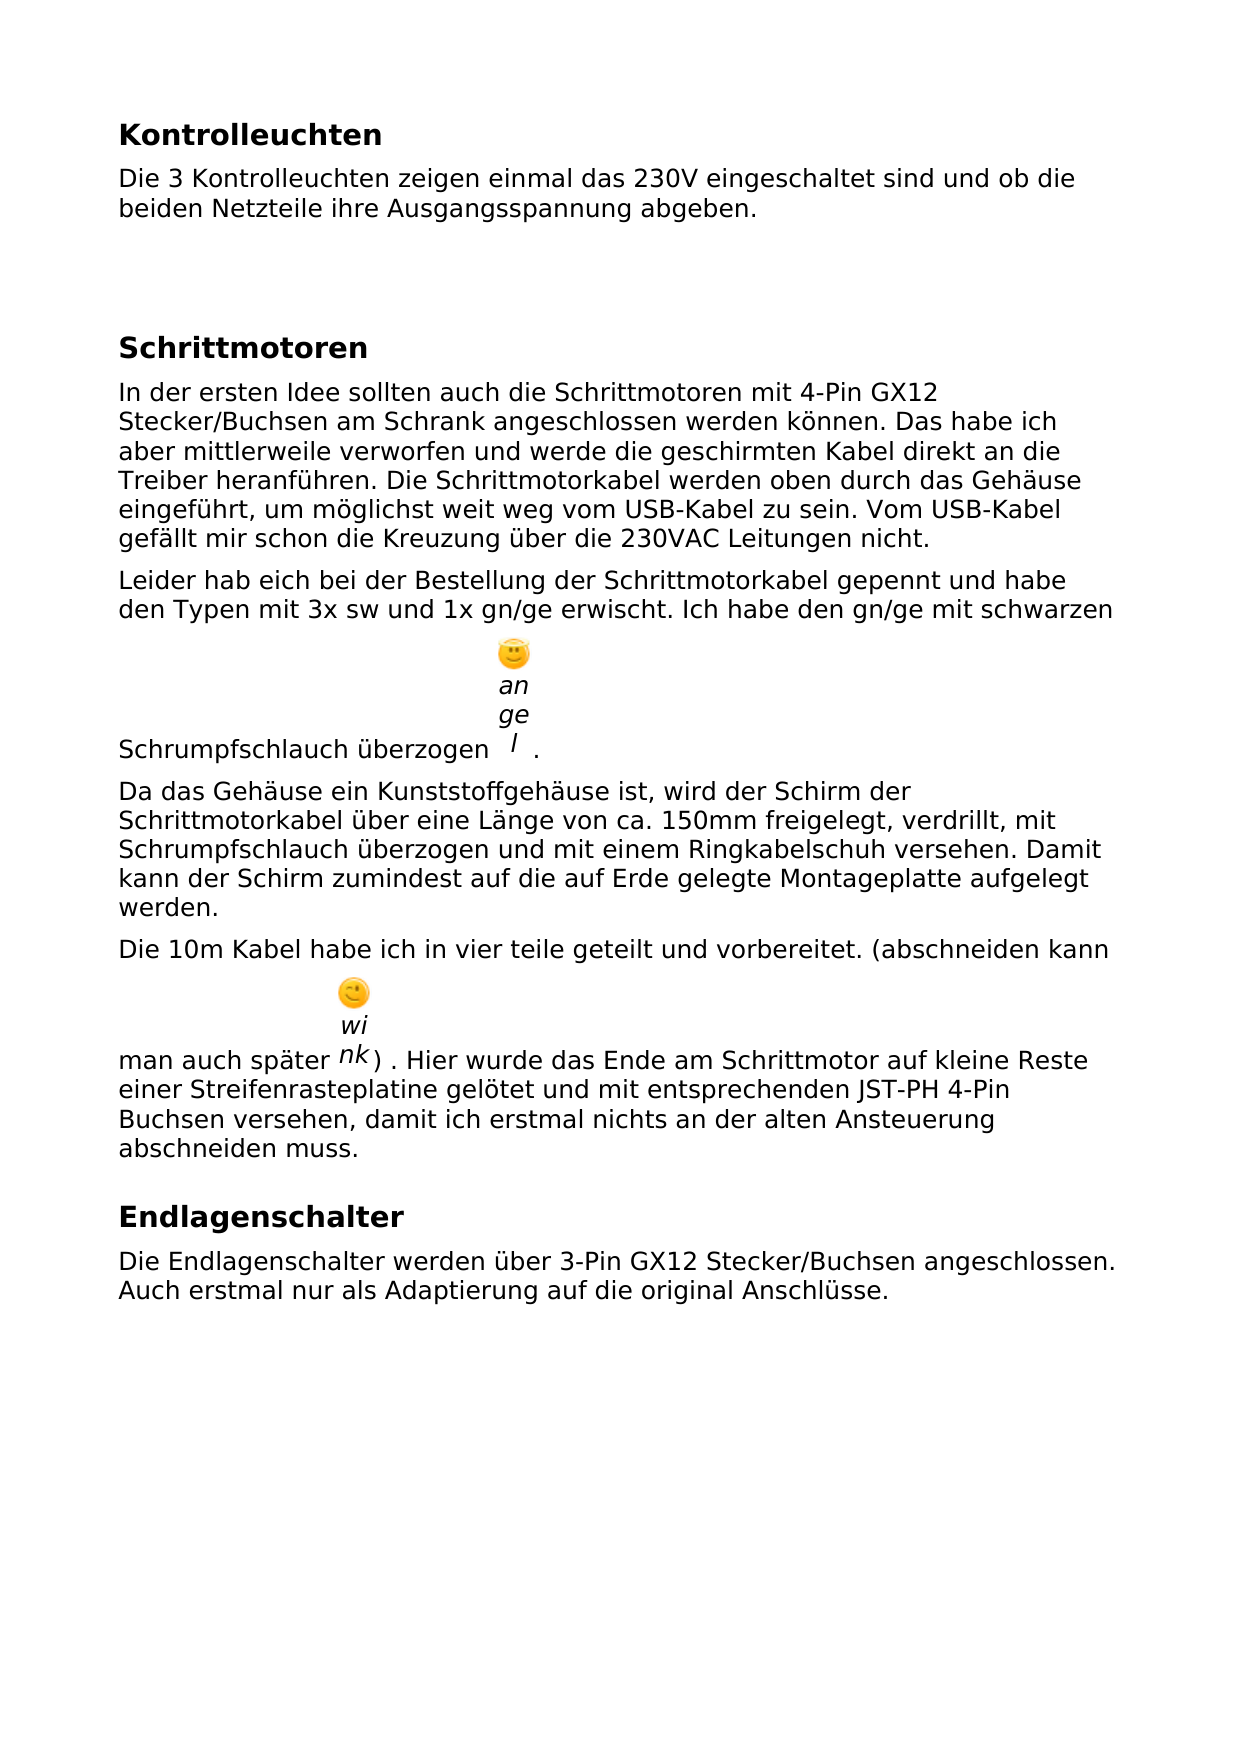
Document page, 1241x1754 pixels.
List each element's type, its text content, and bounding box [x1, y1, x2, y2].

text angel [498, 671, 532, 758]
picture [497, 636, 533, 671]
text Die Endlagenschalter werden über 3-Pin GX12 Stecker/Buchsen angeschlossen. Auch erstmal nur als Adaptierung auf die original Anschlüsse. [118, 1247, 1122, 1305]
picture [337, 977, 373, 1012]
subtitle Endlagenschalter [118, 1201, 1122, 1234]
text Leider hab eich bei der Bestellung der Schrittmotorkabel gepennt und habe den Typen mit 3x sw und 1x gn/ge erwischt. Ich habe den gn/ge mit schwarzen Schrumpfschlauch überzogen . [118, 566, 1122, 764]
text In der ersten Idee sollten auch die Schrittmotoren mit 4-Pin GX12 Stecker/Buchsen am Schrank angeschlossen werden können. Das habe ich aber mittlerweile verworfen und werde die geschirmten Kabel direkt an die Treiber heranführen. Die Schrittmotorkabel werden oben durch das Gehäuse eingeführt, um möglichst weit weg vom USB-Kabel zu sein. Vom USB-Kabel gefällt mir schon die Kreuzung über die 230VAC Leitungen nicht. [118, 378, 1122, 553]
text Die 3 Kontrolleuchten zeigen einmal das 230V eingeschaltet sind und ob die beiden Netzteile ihre Ausgangsspannung abgeben. [118, 164, 1122, 223]
text wink [338, 1012, 372, 1070]
subtitle Schrittmotoren [118, 332, 1122, 366]
subtitle Kontrolleuchten [118, 118, 1122, 152]
text Da das Gehäuse ein Kunststoffgehäuse ist, wird der Schirm der Schrittmotorkabel über eine Länge von ca. 150mm freigelegt, verdrillt, mit Schrumpfschlauch überzogen und mit einem Ringkabelschuh versehen. Damit kann der Schirm zumindest auf die auf Erde gelegte Montageplatte aufgelegt werden. [118, 777, 1122, 923]
text Die 10m Kabel habe ich in vier teile geteilt und vorbereitet. (abschneiden kann man auch später ) . Hier wurde das Ende am Schrittmotor auf kleine Reste einer Streifenrasteplatine gelötet und mit entsprechenden JST-PH 4-Pin Buchsen versehen, damit ich erstmal nichts an der alten Ansteuerung abschneiden muss. [118, 935, 1122, 1163]
